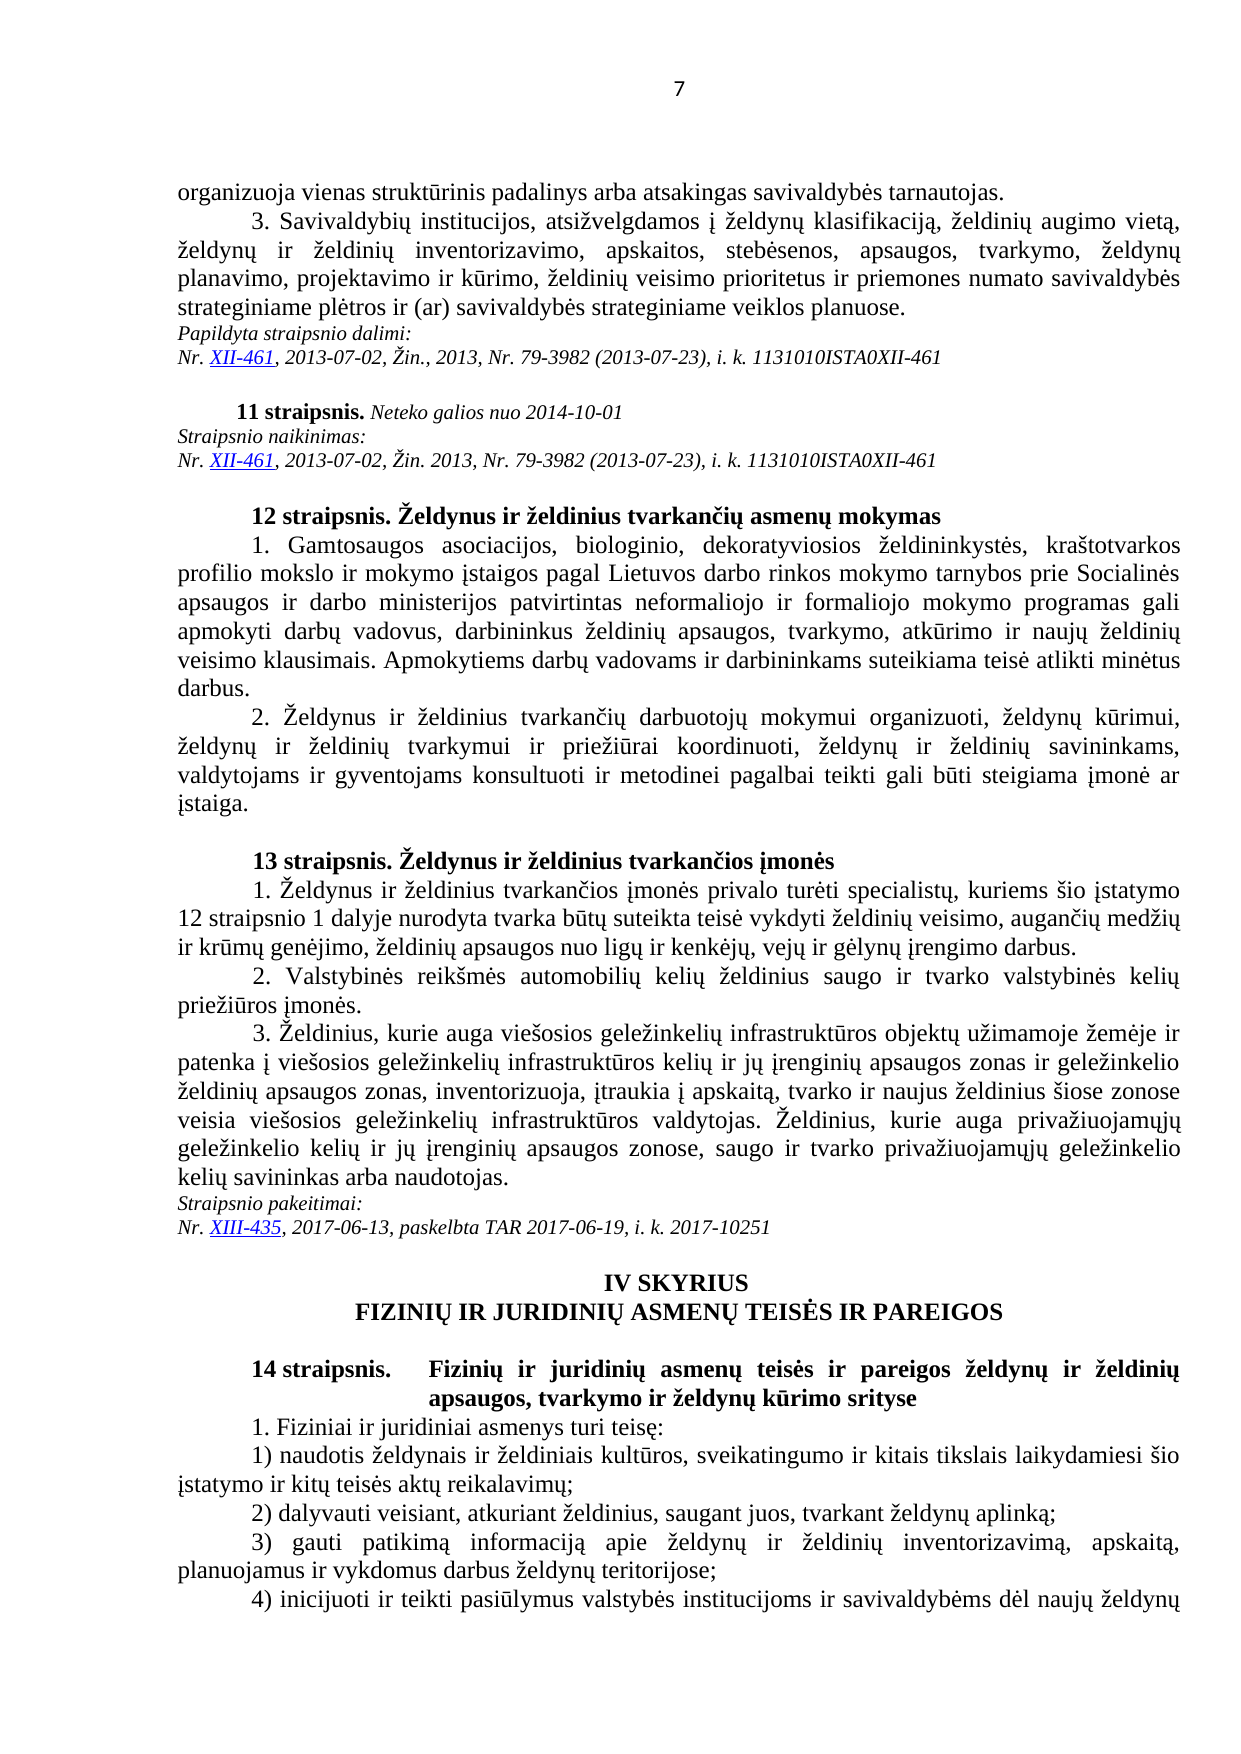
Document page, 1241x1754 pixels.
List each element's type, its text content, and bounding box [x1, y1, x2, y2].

text IV SKYRIUS [177, 1268, 1181, 1297]
text 13 straipsnis. Želdynus ir želdinius tvarkančios įmonės [177, 846, 1181, 875]
text 2) dalyvauti veisiant, atkuriant želdinius, saugant juos, tvarkant želdynų aplinką; [177, 1498, 1181, 1527]
text 12 straipsnis. Želdynus ir želdinius tvarkančių asmenų mokymas [177, 501, 1181, 530]
text 1) naudotis želdynais ir želdiniais kultūros, sveikatingumo ir kitais tikslais laikydamiesi šio įstatymo ir kitų teisės aktų reikalavimų; [177, 1440, 1181, 1498]
text 2. Želdynus ir želdinius tvarkančių darbuotojų mokymui organizuoti, želdynų kūrimui, želdynų ir želdinių tvarkymui ir priežiūrai koordinuoti, želdynų ir želdinių savininkams, valdytojams ir gyventojams konsultuoti ir metodinei pagalbai teikti gali būti steigiama įmonė ar įstaiga. [177, 702, 1181, 817]
text Nr. XIII-435, 2017-06-13, paskelbta TAR 2017-06-19, i. k. 2017-10251 [177, 1215, 1181, 1239]
text Straipsnio pakeitimai: [177, 1191, 1181, 1215]
text organizuoja vienas struktūrinis padalinys arba atsakingas savivaldybės tarnautojas. [177, 177, 1181, 206]
text 3. Savivaldybių institucijos, atsižvelgdamos į želdynų klasifikaciją, želdinių augimo vietą, želdynų ir želdinių inventorizavimo, apskaitos, stebėsenos, apsaugos, tvarkymo, želdynų planavimo, projektavimo ir kūrimo, želdinių veisimo prioritetus ir priemones numato savivaldybės strateginiame plėtros ir (ar) savivaldybės strateginiame veiklos planuose. [177, 206, 1181, 321]
text Straipsnio naikinimas: [177, 424, 1181, 448]
text 1. Gamtosaugos asociacijos, biologinio, dekoratyviosios želdininkystės, kraštotvarkos profilio mokslo ir mokymo įstaigos pagal Lietuvos darbo rinkos mokymo tarnybos prie Socialinės apsaugos ir darbo ministerijos patvirtintas neformaliojo ir formaliojo mokymo programas gali apmokyti darbų vadovus, darbininkus želdinių apsaugos, tvarkymo, atkūrimo ir naujų želdinių veisimo klausimais. Apmokytiems darbų vadovams ir darbininkams suteikiama teisė atlikti minėtus darbus. [177, 530, 1181, 702]
text 1. Fiziniai ir juridiniai asmenys turi teisę: [177, 1412, 1181, 1440]
text 3) gauti patikimą informaciją apie želdynų ir želdinių inventorizavimą, apskaitą, planuojamus ir vykdomus darbus želdynų teritorijose; [177, 1527, 1181, 1584]
text 1. Želdynus ir želdinius tvarkančios įmonės privalo turėti specialistų, kuriems šio įstatymo 12 straipsnio 1 dalyje nurodyta tvarka būtų suteikta teisė vykdyti želdinių veisimo, augančių medžių ir krūmų genėjimo, želdinių apsaugos nuo ligų ir kenkėjų, vejų ir gėlynų įrengimo darbus. [177, 875, 1181, 961]
text FIZINIŲ IR JURIDINIŲ ASMENŲ TEISĖS IR PAREIGOS [177, 1297, 1181, 1325]
text Nr. XII-461, 2013-07-02, Žin. 2013, Nr. 79-3982 (2013-07-23), i. k. 1131010ISTA0XII-461 [177, 448, 1181, 472]
text Nr. XII-461, 2013-07-02, Žin., 2013, Nr. 79-3982 (2013-07-23), i. k. 1131010ISTA0XII-461 [177, 345, 1181, 369]
text 2. Valstybinės reikšmės automobilių kelių želdinius saugo ir tvarko valstybinės kelių priežiūros įmonės. [177, 961, 1181, 1018]
text 4) inicijuoti ir teikti pasiūlymus valstybės institucijoms ir savivaldybėms dėl naujų želdynų [177, 1584, 1181, 1613]
text 14 straipsnis. Fizinių ir juridinių asmenų teisės ir pareigos želdynų ir želdinių apsaugos, tvarkymo ir želdynų kūrimo srityse [251, 1354, 1181, 1412]
text 3. Želdinius, kurie auga viešosios geležinkelių infrastruktūros objektų užimamoje žemėje ir patenka į viešosios geležinkelių infrastruktūros kelių ir jų įrenginių apsaugos zonas ir geležinkelio želdinių apsaugos zonas, inventorizuoja, įtraukia į apskaitą, tvarko ir naujus želdinius šiose zonose veisia viešosios geležinkelių infrastruktūros valdytojas. Želdinius, kurie auga privažiuojamųjų geležinkelio kelių ir jų įrenginių apsaugos zonose, saugo ir tvarko privažiuojamųjų geležinkelio kelių savininkas arba naudotojas. [177, 1018, 1181, 1191]
text 11 straipsnis. Neteko galios nuo 2014-10-01 [177, 398, 1181, 424]
text Papildyta straipsnio dalimi: [177, 321, 1181, 345]
